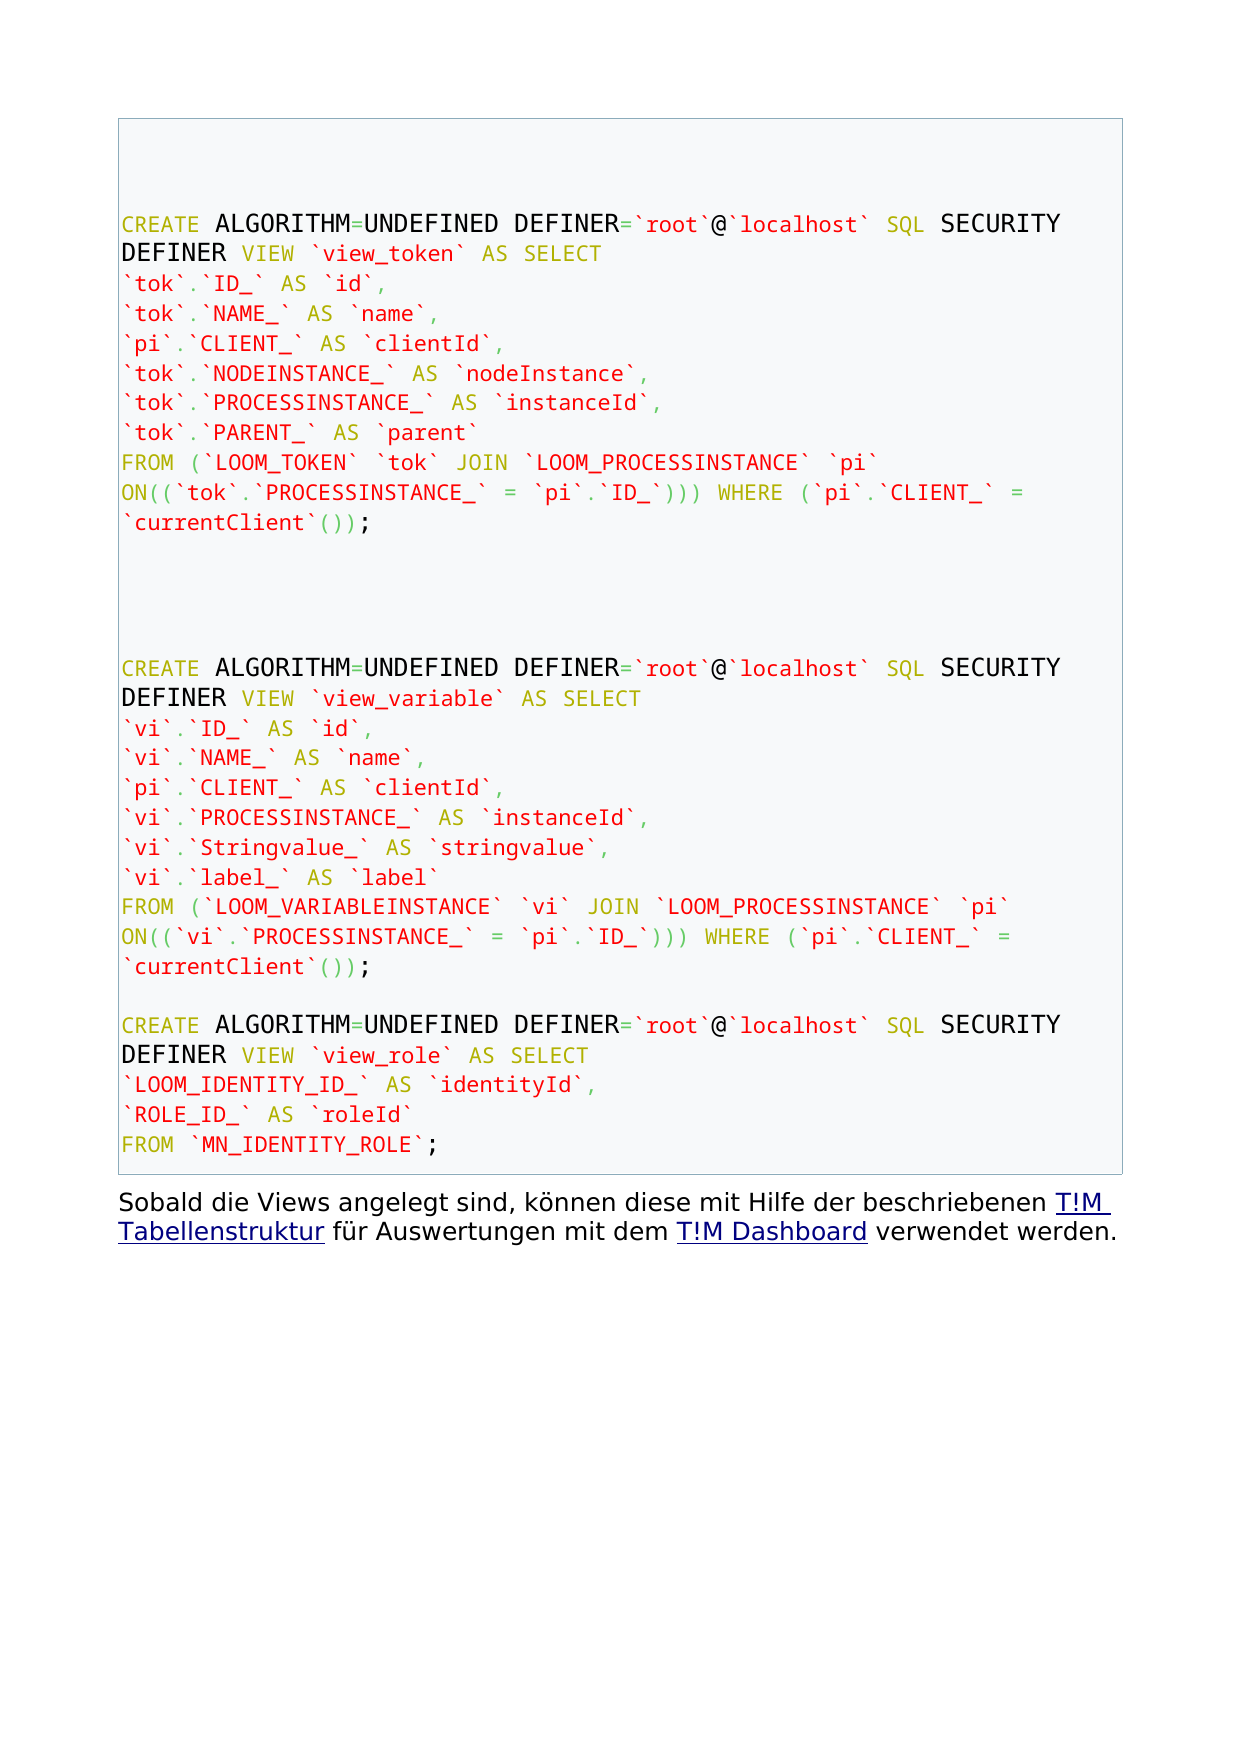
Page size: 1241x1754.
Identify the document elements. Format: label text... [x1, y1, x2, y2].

table_header CREATE ALGORITHM=UNDEFINED DEFINER=`root`@`localhost` SQL SECURITY DEFINER VIEW `view_token` AS SELECT `tok`.`ID_` AS `id`, `tok`.`NAME_` AS `name`, `pi`.`CLIENT_` AS `clientId`, `tok`.`NODEINSTANCE_` AS `nodeInstance`, `tok`.`PROCESSINSTANCE_` AS `instanceId`, `tok`.`PARENT_` AS `parent` FROM (`LOOM_TOKEN` `tok` JOIN `LOOM_PROCESSINSTANCE` `pi` ON((`tok`.`PROCESSINSTANCE_` = `pi`.`ID_`))) WHERE (`pi`.`CLIENT_` = `currentClient`()); CREATE ALGORITHM=UNDEFINED DEFINER=`root`@`localhost` SQL SECURITY DEFINER VIEW `view_variable` AS SELECT `vi`.`ID_` AS `id`, `vi`.`NAME_` AS `name`, `pi`.`CLIENT_` AS `clientId`, `vi`.`PROCESSINSTANCE_` AS `instanceId`, `vi`.`Stringvalue_` AS `stringvalue`, `vi`.`label_` AS `label` FROM (`LOOM_VARIABLEINSTANCE` `vi` JOIN `LOOM_PROCESSINSTANCE` `pi` ON((`vi`.`PROCESSINSTANCE_` = `pi`.`ID_`))) WHERE (`pi`.`CLIENT_` = `currentClient`()); CREATE ALGORITHM=UNDEFINED DEFINER=`root`@`localhost` SQL SECURITY DEFINER VIEW `view_role` AS SELECT `LOOM_IDENTITY_ID_` AS `identityId`, `ROLE_ID_` AS `roleId` FROM `MN_IDENTITY_ROLE`; [119, 119, 1122, 1173]
text Sobald die Views angelegt sind, können diese mit Hilfe der beschriebenen T!M Tabellenstruktur für Auswertungen mit dem T!M Dashboard verwendet werden. [118, 1188, 1122, 1247]
